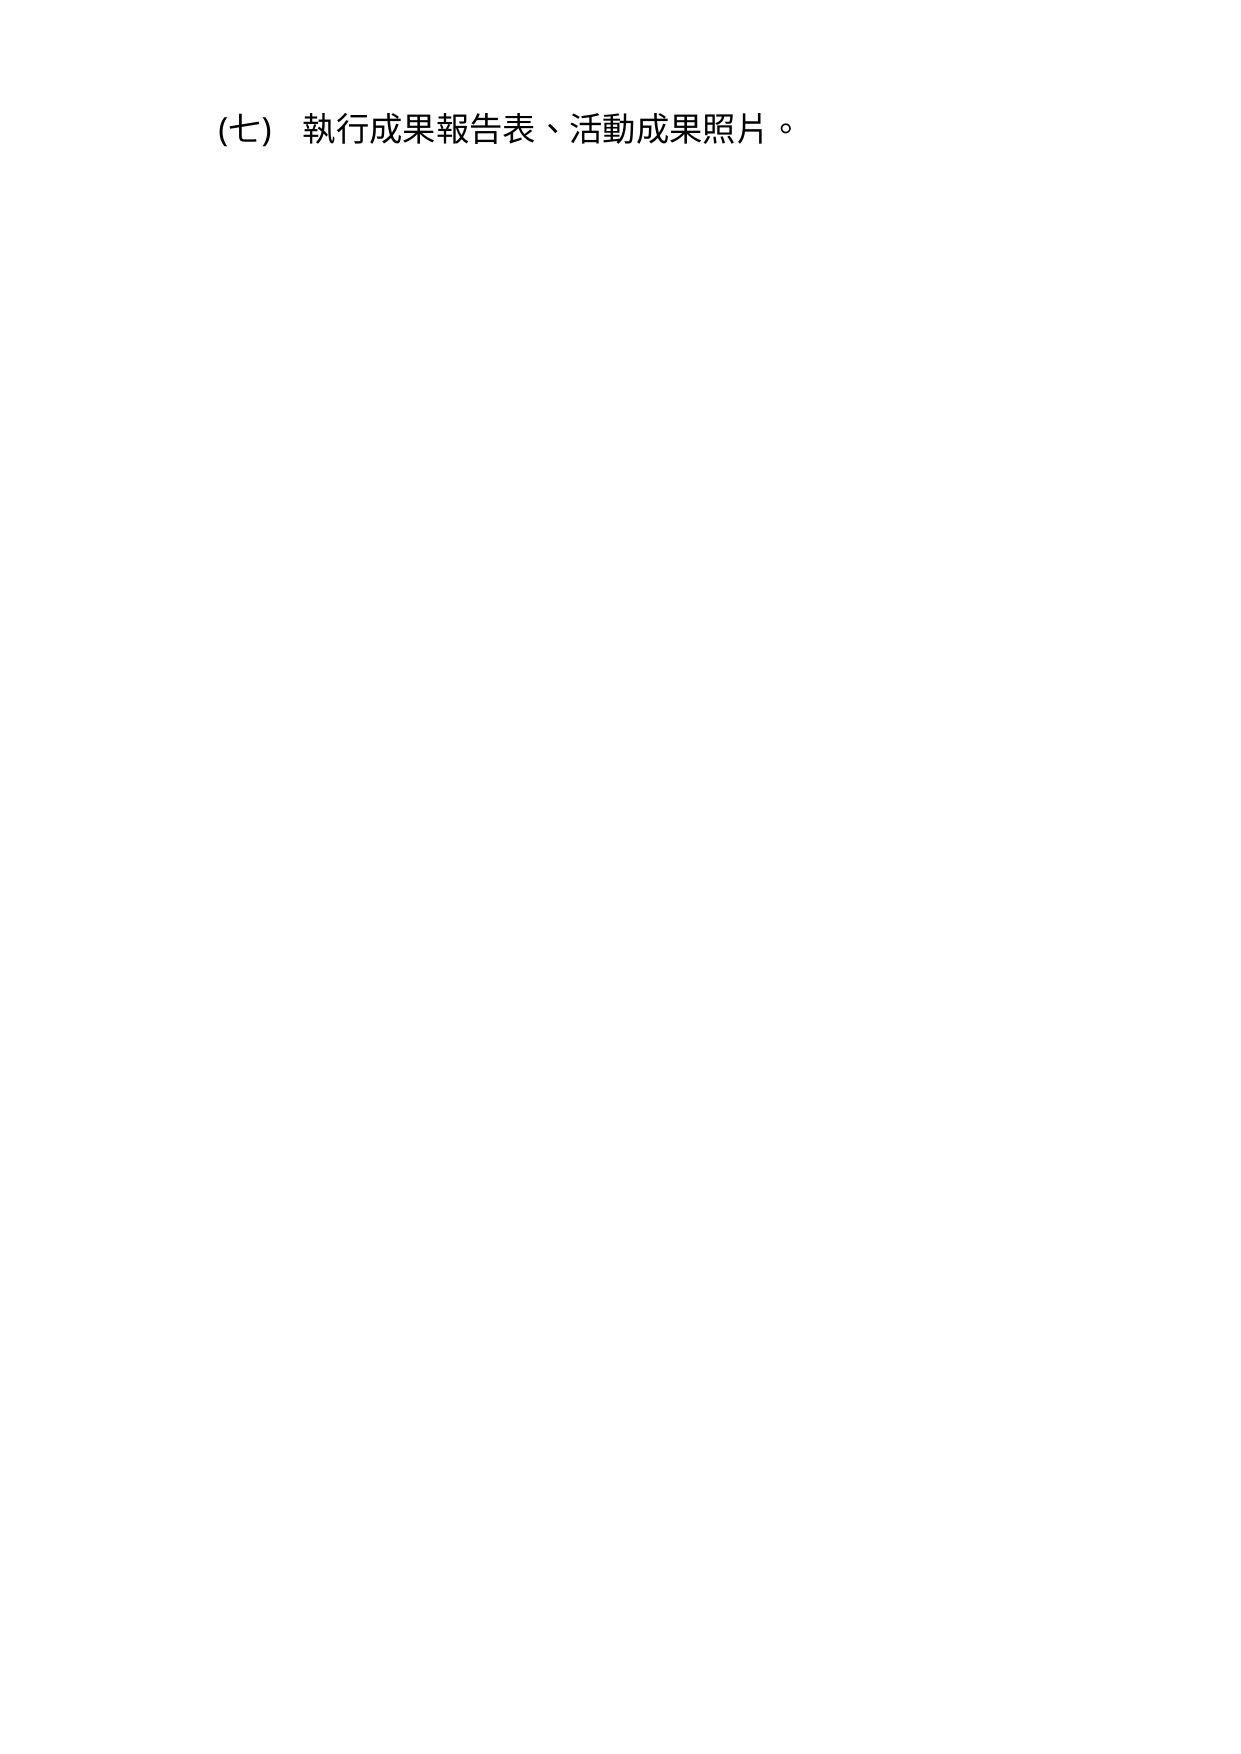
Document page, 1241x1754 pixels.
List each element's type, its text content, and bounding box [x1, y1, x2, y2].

list 執行成果報告表、活動成果照片。 [218, 89, 1122, 164]
